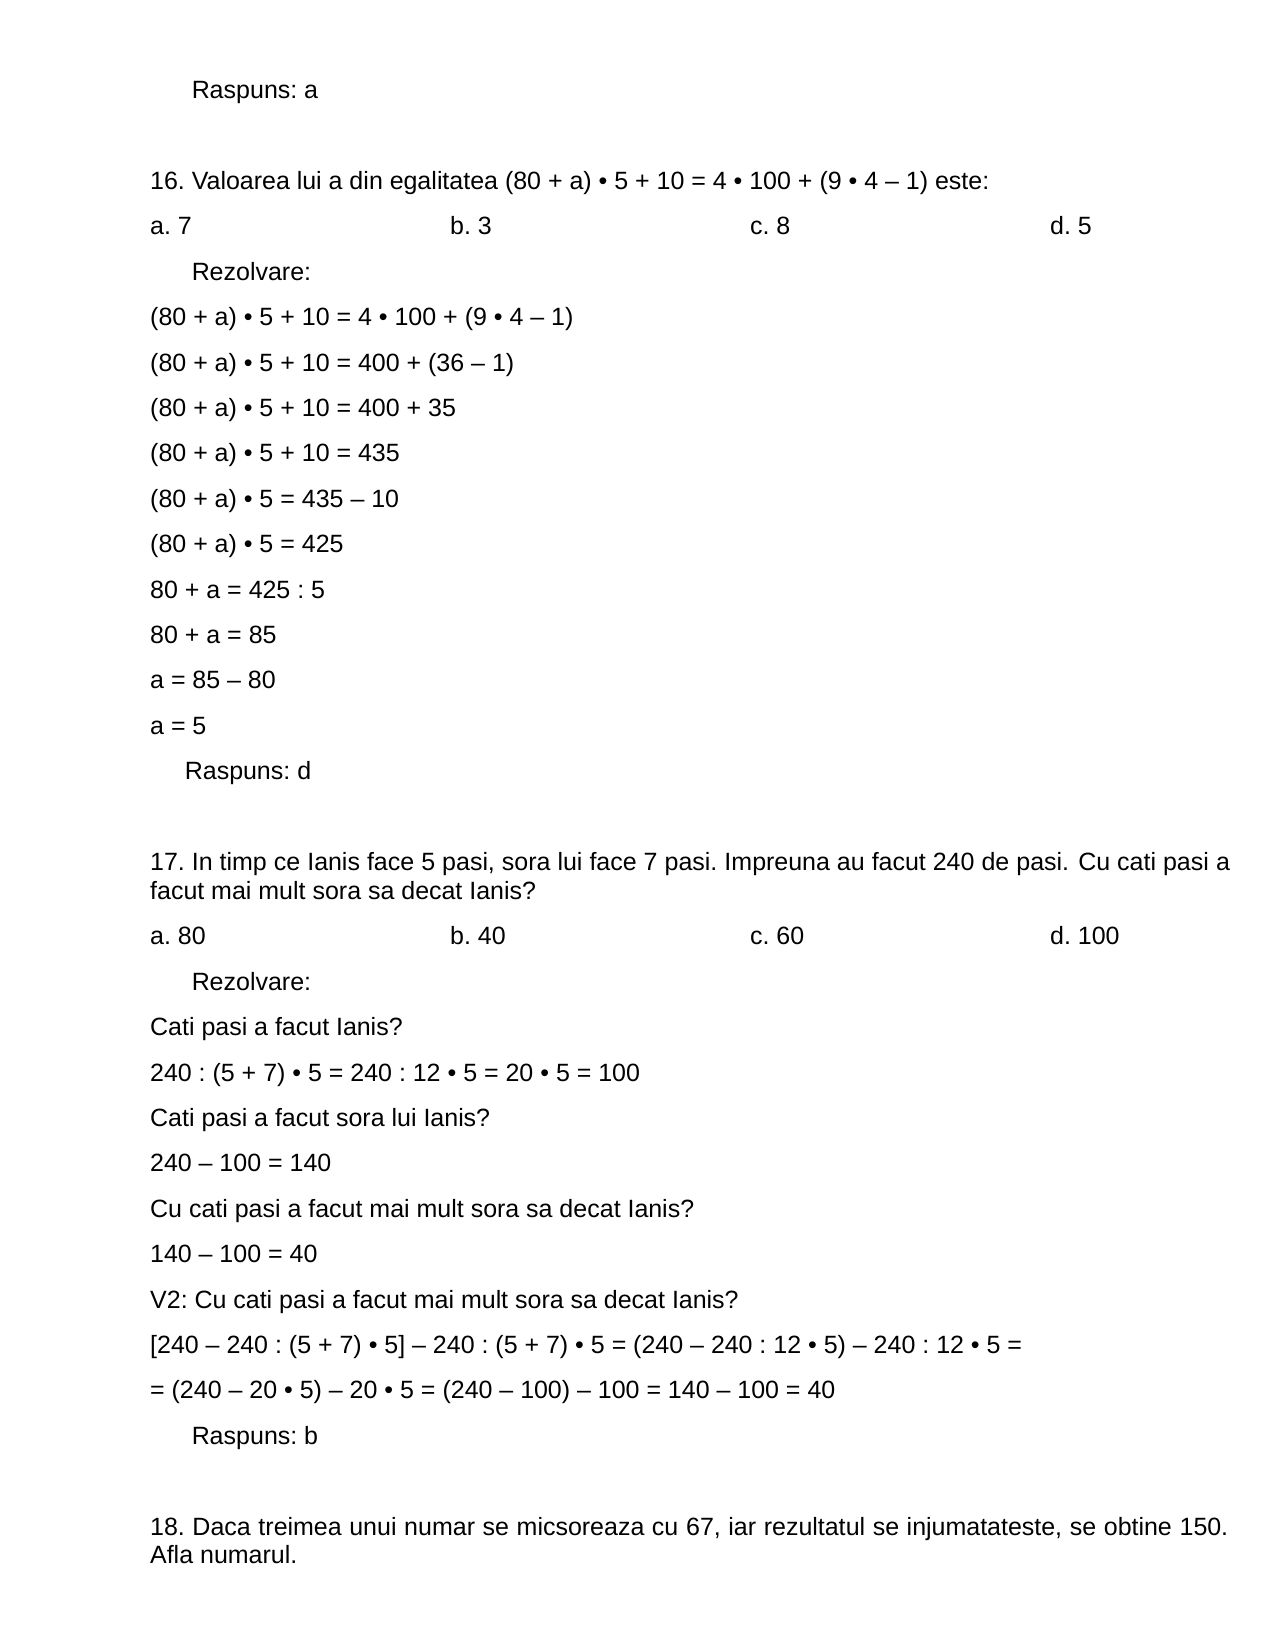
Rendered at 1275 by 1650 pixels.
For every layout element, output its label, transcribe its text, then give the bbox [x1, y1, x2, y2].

text = (240 – 20 • 5) – 20 • 5 = (240 – 100) – 100 = 140 – 100 = 40 [150, 1375, 1230, 1404]
text (80 + a) • 5 + 10 = 4 • 100 + (9 • 4 – 1) [150, 302, 1230, 331]
text a = 85 – 80 [150, 665, 1230, 694]
text Cati pasi a facut Ianis? [150, 1012, 1230, 1041]
text 16. Valoarea lui a din egalitatea (80 + a) • 5 + 10 = 4 • 100 + (9 • 4 – 1) este: [150, 166, 1230, 194]
text Raspuns: b [150, 1421, 1230, 1449]
text (80 + a) • 5 + 10 = 435 [150, 438, 1230, 467]
text 240 : (5 + 7) • 5 = 240 : 12 • 5 = 20 • 5 = 100 [150, 1057, 1230, 1086]
text 80 + a = 425 : 5 [150, 574, 1230, 603]
text (80 + a) • 5 = 435 – 10 [150, 484, 1230, 512]
text 18. Daca treimea unui numar se micsoreaza cu 67, iar rezultatul se injumatateste, se obtine 150. Afla numarul. [150, 1512, 1230, 1569]
text a. 80 b. 40 c. 60 d. 100 [150, 921, 1230, 950]
text a = 5 [150, 711, 1230, 739]
text 17. In timp ce Ianis face 5 pasi, sora lui face 7 pasi. Impreuna au facut 240 de pasi. Cu cati pasi a facut mai mult sora sa decat Ianis? [150, 847, 1230, 904]
text (80 + a) • 5 + 10 = 400 + 35 [150, 393, 1230, 422]
text Rezolvare: [150, 967, 1230, 995]
text a. 7 b. 3 c. 8 d. 5 [150, 211, 1230, 240]
text V2: Cu cati pasi a facut mai mult sora sa decat Ianis? [150, 1284, 1230, 1313]
text Rezolvare: [150, 257, 1230, 285]
text Cu cati pasi a facut mai mult sora sa decat Ianis? [150, 1194, 1230, 1222]
text 240 – 100 = 140 [150, 1148, 1230, 1177]
text Raspuns: a [150, 75, 1230, 104]
text [240 – 240 : (5 + 7) • 5] – 240 : (5 + 7) • 5 = (240 – 240 : 12 • 5) – 240 : 12 • 5 = [150, 1330, 1230, 1359]
text 80 + a = 85 [150, 620, 1230, 649]
text Cati pasi a facut sora lui Ianis? [150, 1103, 1230, 1132]
text (80 + a) • 5 + 10 = 400 + (36 – 1) [150, 347, 1230, 376]
text 140 – 100 = 40 [150, 1239, 1230, 1268]
text (80 + a) • 5 = 425 [150, 529, 1230, 558]
text Raspuns: d [150, 756, 1230, 785]
